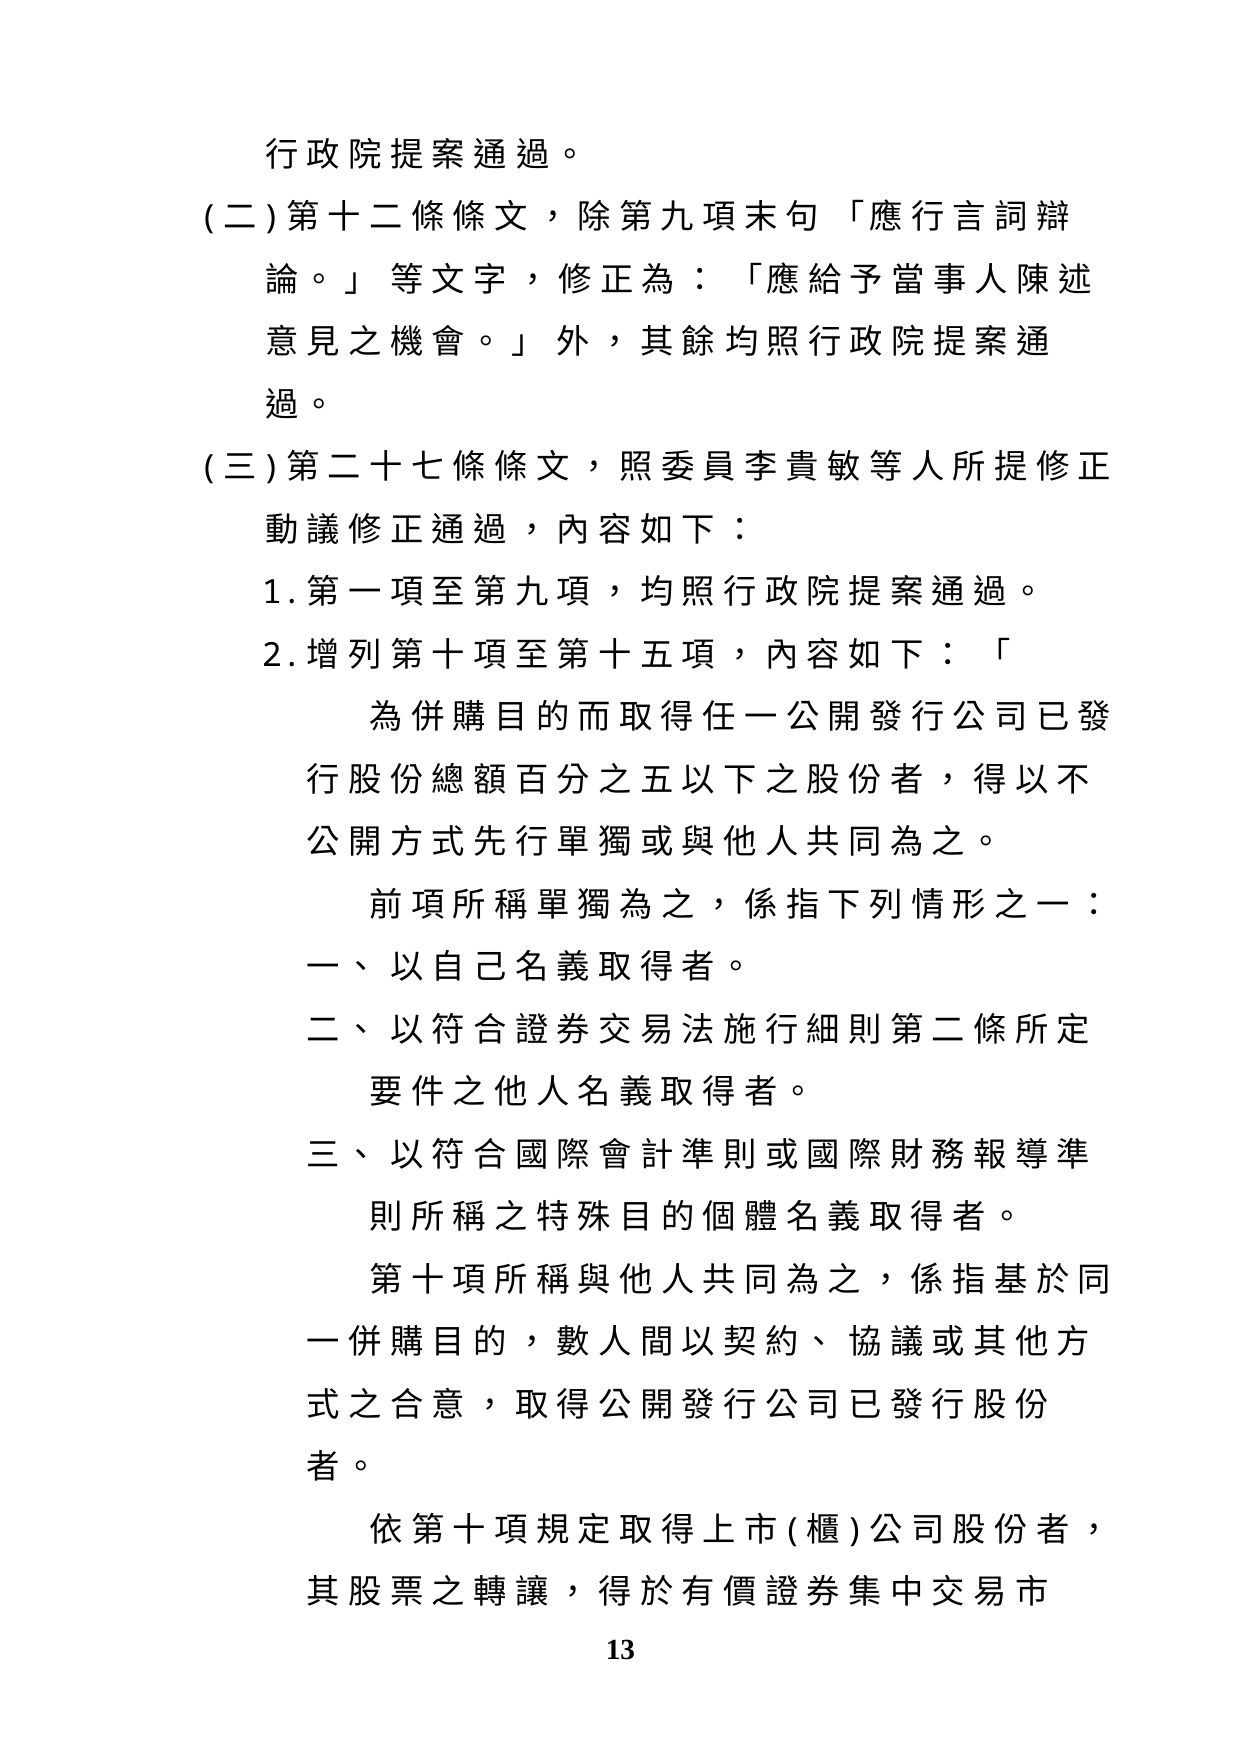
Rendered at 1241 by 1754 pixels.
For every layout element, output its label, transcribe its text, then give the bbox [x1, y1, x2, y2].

text 為併購目的而取得任一公開發行公司已發行股份總額百分之五以下之股份者，得以不公開方式先行單獨或與他人共同為之。 [295, 673, 1127, 860]
text 前項所稱單獨為之，係指下列情形之一： [295, 860, 1127, 923]
text 行政院提案通過。 [191, 110, 1127, 173]
text 一、以自己名義取得者。 [295, 923, 1127, 985]
text 依第十項規定取得上市(櫃)公司股份者，其股票之轉讓，得於有價證券集中交易市 [295, 1485, 1127, 1610]
text 三、以符合國際會計準則或國際財務報導準則所稱之特殊目的個體名義取得者。 [295, 1110, 1127, 1235]
text 1.第一項至第九項，均照行政院提案通過。 [260, 548, 1127, 610]
text 二、以符合證券交易法施行細則第二條所定要件之他人名義取得者。 [295, 985, 1127, 1110]
text 第十項所稱與他人共同為之，係指基於同一併購目的，數人間以契約、協議或其他方式之合意，取得公開發行公司已發行股份者。 [295, 1235, 1127, 1485]
text (三)第二十七條條文，照委員李貴敏等人所提修正動議修正通過，內容如下： [191, 423, 1127, 548]
text (二)第十二條條文，除第九項末句「應行言詞辯論。」等文字，修正為：「應給予當事人陳述意見之機會。」外，其餘均照行政院提案通過。 [191, 173, 1127, 423]
text 2.增列第十項至第十五項，內容如下：「 [260, 610, 1127, 673]
